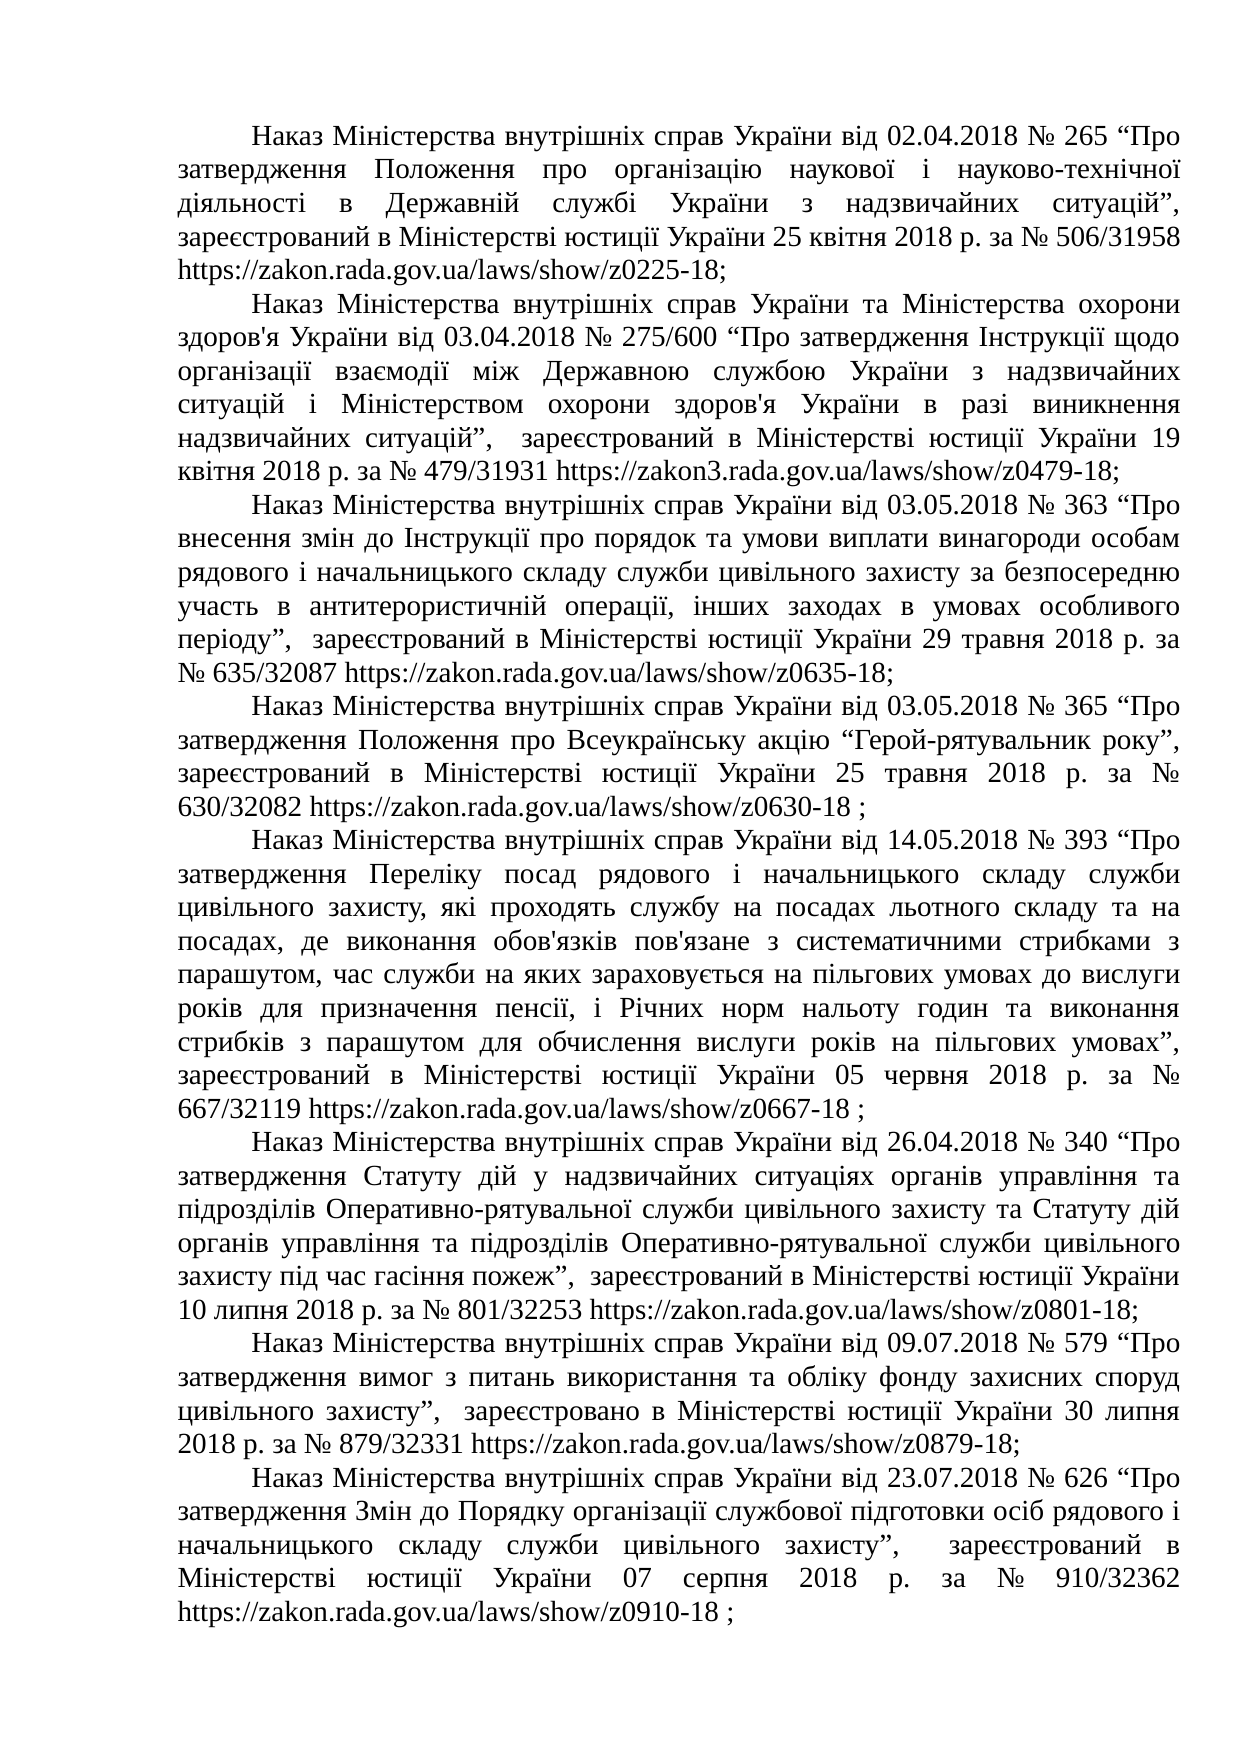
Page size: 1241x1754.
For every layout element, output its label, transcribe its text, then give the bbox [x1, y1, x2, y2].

text Наказ Міністерства внутрішніх справ України та Міністерства охорони здоров'я України від 03.04.2018 № 275/600 “Про затвердження Інструкції щодо організації взаємодії між Державною службою України з надзвичайних ситуацій і Міністерством охорони здоров'я України в разі виникнення надзвичайних ситуацій”, зареєстрований в Міністерстві юстиції України 19 квітня 2018 р. за № 479/31931 https://zakon3.rada.gov.ua/laws/show/z0479-18; [177, 286, 1181, 487]
text Наказ Міністерства внутрішніх справ України від 23.07.2018 № 626 “Про затвердження Змін до Порядку організації службової підготовки осіб рядового і начальницького складу служби цивільного захисту”, зареєстрований в Міністерстві юстиції України 07 серпня 2018 р. за № 910/32362 https://zakon.rada.gov.ua/laws/show/z0910-18 ; [177, 1460, 1181, 1627]
text Наказ Міністерства внутрішніх справ України від 03.05.2018 № 365 “Про затвердження Положення про Всеукраїнську акцію “Герой-рятувальник року”, зареєстрований в Міністерстві юстиції України 25 травня 2018 р. за № 630/32082 https://zakon.rada.gov.ua/laws/show/z0630-18 ; [177, 688, 1181, 822]
text Наказ Міністерства внутрішніх справ України від 14.05.2018 № 393 “Про затвердження Переліку посад рядового і начальницького складу служби цивільного захисту, які проходять службу на посадах льотного складу та на посадах, де виконання обов'язків пов'язане з систематичними стрибками з парашутом, час служби на яких зараховується на пільгових умовах до вислуги років для призначення пенсії, і Річних норм нальоту годин та виконання стрибків з парашутом для обчислення вислуги років на пільгових умовах”, зареєстрований в Міністерстві юстиції України 05 червня 2018 р. за № 667/32119 https://zakon.rada.gov.ua/laws/show/z0667-18 ; [177, 822, 1181, 1124]
text Наказ Міністерства внутрішніх справ України від 09.07.2018 № 579 “Про затвердження вимог з питань використання та обліку фонду захисних споруд цивільного захисту”, зареєстровано в Міністерстві юстиції України 30 липня 2018 р. за № 879/32331 https://zakon.rada.gov.ua/laws/show/z0879-18; [177, 1326, 1181, 1460]
text Наказ Міністерства внутрішніх справ України від 03.05.2018 № 363 “Про внесення змін до Інструкції про порядок та умови виплати винагороди особам рядового і начальницького складу служби цивільного захисту за безпосередню участь в антитерористичній операції, інших заходах в умовах особливого періоду”, зареєстрований в Міністерстві юстиції України 29 травня 2018 р. за № 635/32087 https://zakon.rada.gov.ua/laws/show/z0635-18; [177, 487, 1181, 688]
text Наказ Міністерства внутрішніх справ України від 02.04.2018 № 265 “Про затвердження Положення про організацію наукової і науково-технічної діяльності в Державній службі України з надзвичайних ситуацій”, зареєстрований в Міністерстві юстиції України 25 квітня 2018 р. за № 506/31958 https://zakon.rada.gov.ua/laws/show/z0225-18; [177, 118, 1181, 286]
text Наказ Міністерства внутрішніх справ України від 26.04.2018 № 340 “Про затвердження Статуту дій у надзвичайних ситуаціях органів управління та підрозділів Оперативно-рятувальної служби цивільного захисту та Статуту дій органів управління та підрозділів Оперативно-рятувальної служби цивільного захисту під час гасіння пожеж”, зареєстрований в Міністерстві юстиції України 10 липня 2018 р. за № 801/32253 https://zakon.rada.gov.ua/laws/show/z0801-18; [177, 1124, 1181, 1326]
